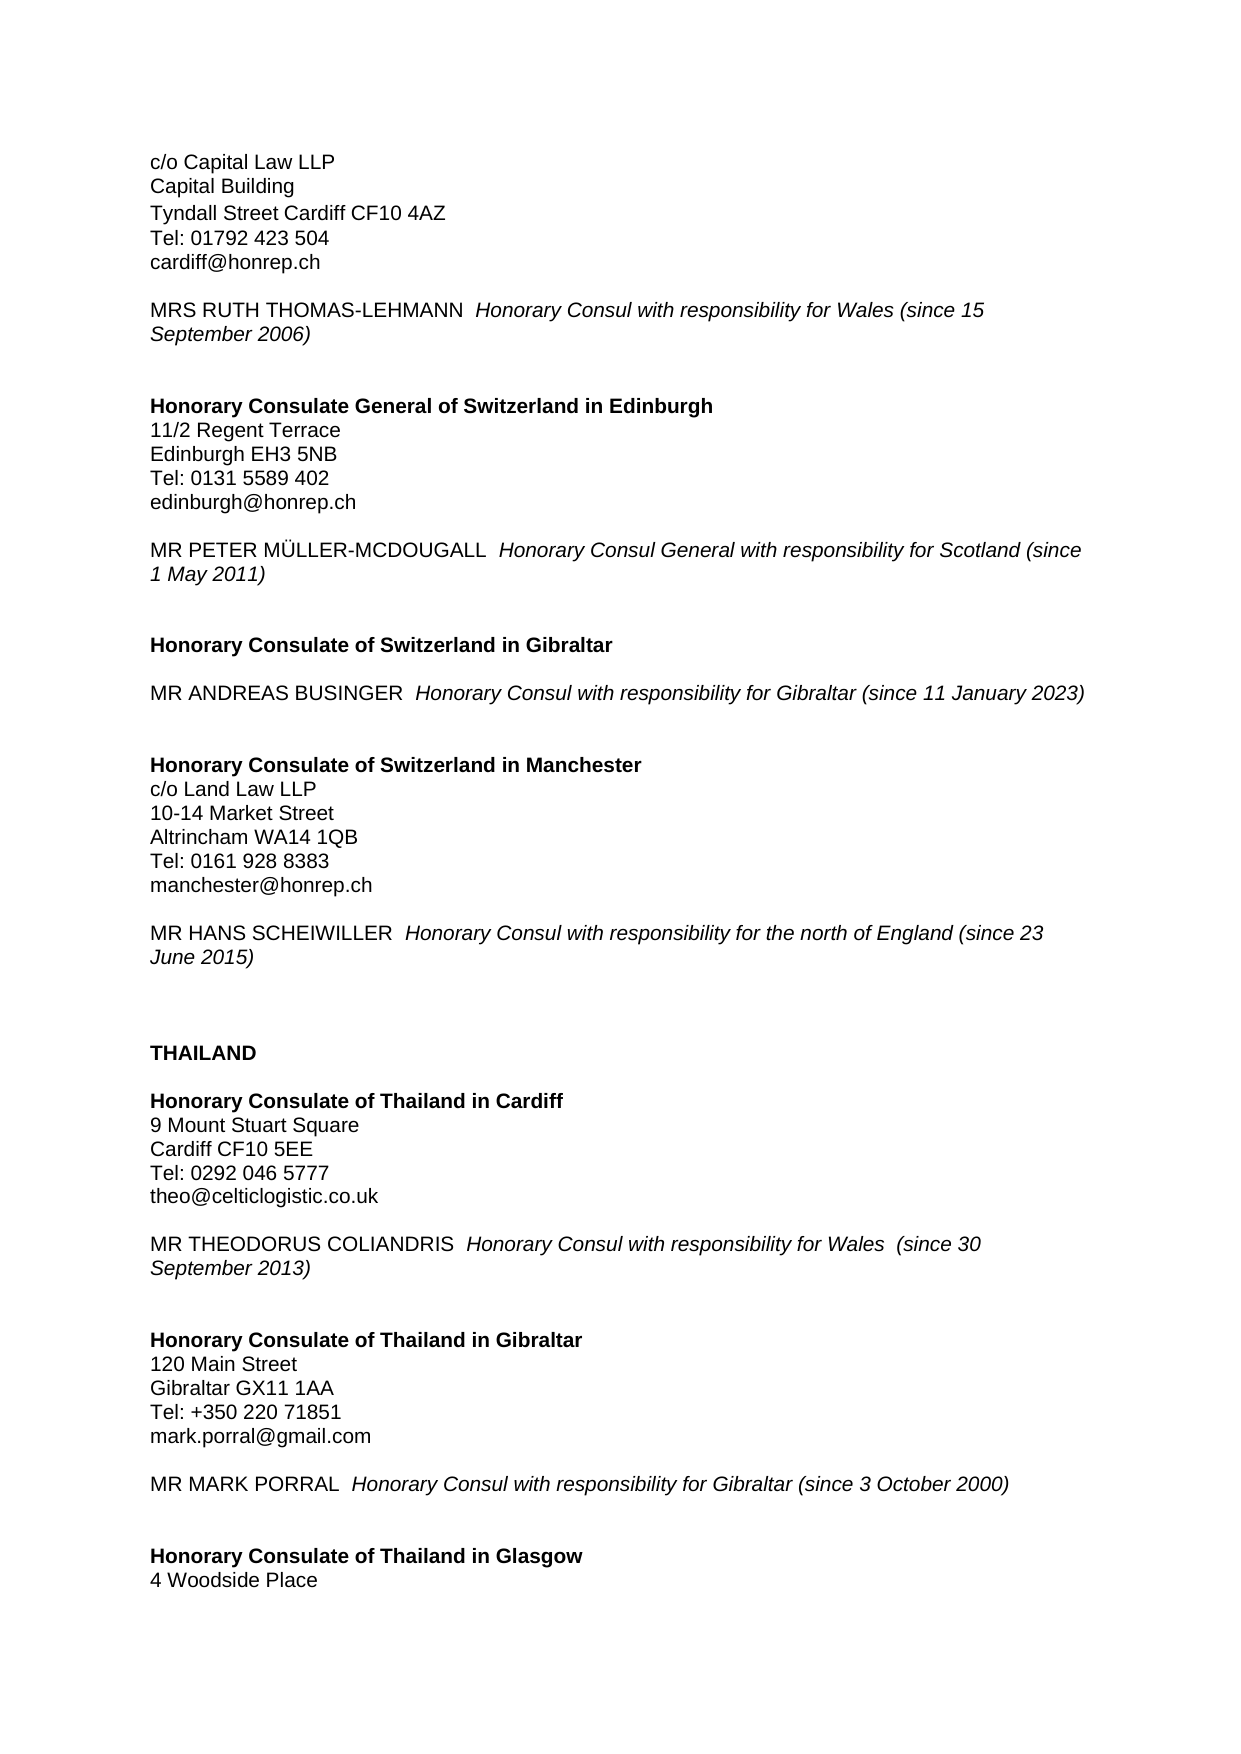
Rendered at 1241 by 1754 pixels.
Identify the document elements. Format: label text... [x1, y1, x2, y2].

text c/o Capital Law LLP [150, 150, 1090, 174]
text 10-14 Market Street [150, 801, 1090, 825]
text cardiff@honrep.ch [150, 250, 1090, 274]
text Capital Building [150, 174, 1090, 198]
text Honorary Consulate of Switzerland in Manchester [150, 753, 1090, 777]
text Tel: 01792 423 504 [150, 226, 1090, 250]
text edinburgh@honrep.ch [150, 489, 1090, 513]
text Cardiff CF10 5EE [150, 1136, 1090, 1160]
text MR HANS SCHEIWILLER Honorary Consul with responsibility for the north of England (since 23 June 2015) [150, 921, 1090, 969]
text Altrincham WA14 1QB [150, 825, 1090, 849]
text Edinburgh EH3 5NB [150, 442, 1090, 466]
text Honorary Consulate General of Switzerland in Edinburgh [150, 394, 1090, 418]
text 4 Woodside Place [150, 1568, 1090, 1592]
text theo@celticlogistic.co.uk [150, 1184, 1090, 1208]
text MRS RUTH THOMAS-LEHMANN Honorary Consul with responsibility for Wales (since 15 September 2006) [150, 298, 1090, 346]
text MR THEODORUS COLIANDRIS Honorary Consul with responsibility for Wales (since 30 September 2013) [150, 1232, 1090, 1280]
text Honorary Consulate of Thailand in Glasgow [150, 1544, 1090, 1568]
text Honorary Consulate of Thailand in Cardiff [150, 1088, 1090, 1112]
text MR PETER MÜLLER-MCDOUGALL Honorary Consul General with responsibility for Scotland (since 1 May 2011) [150, 537, 1090, 585]
text 11/2 Regent Terrace [150, 418, 1090, 442]
text Tel: 0292 046 5777 [150, 1160, 1090, 1184]
text THAILAND [150, 1041, 1090, 1064]
text mark.porral@gmail.com [150, 1424, 1090, 1448]
text 9 Mount Stuart Square [150, 1112, 1090, 1136]
text Tel: 0131 5589 402 [150, 466, 1090, 489]
text manchester@honrep.ch [150, 873, 1090, 897]
text Tel: +350 220 71851 [150, 1400, 1090, 1424]
text MR ANDREAS BUSINGER Honorary Consul with responsibility for Gibraltar (since 11 January 2023) [150, 681, 1090, 705]
text Tel: 0161 928 8383 [150, 849, 1090, 873]
text Honorary Consulate of Thailand in Gibraltar [150, 1328, 1090, 1352]
text 120 Main Street [150, 1352, 1090, 1376]
text MR MARK PORRAL Honorary Consul with responsibility for Gibraltar (since 3 October 2000) [150, 1472, 1090, 1496]
text Honorary Consulate of Switzerland in Gibraltar [150, 633, 1090, 657]
text c/o Land Law LLP [150, 777, 1090, 801]
text Gibraltar GX11 1AA [150, 1376, 1090, 1400]
text Tyndall Street Cardiff CF10 4AZ [150, 198, 1090, 226]
